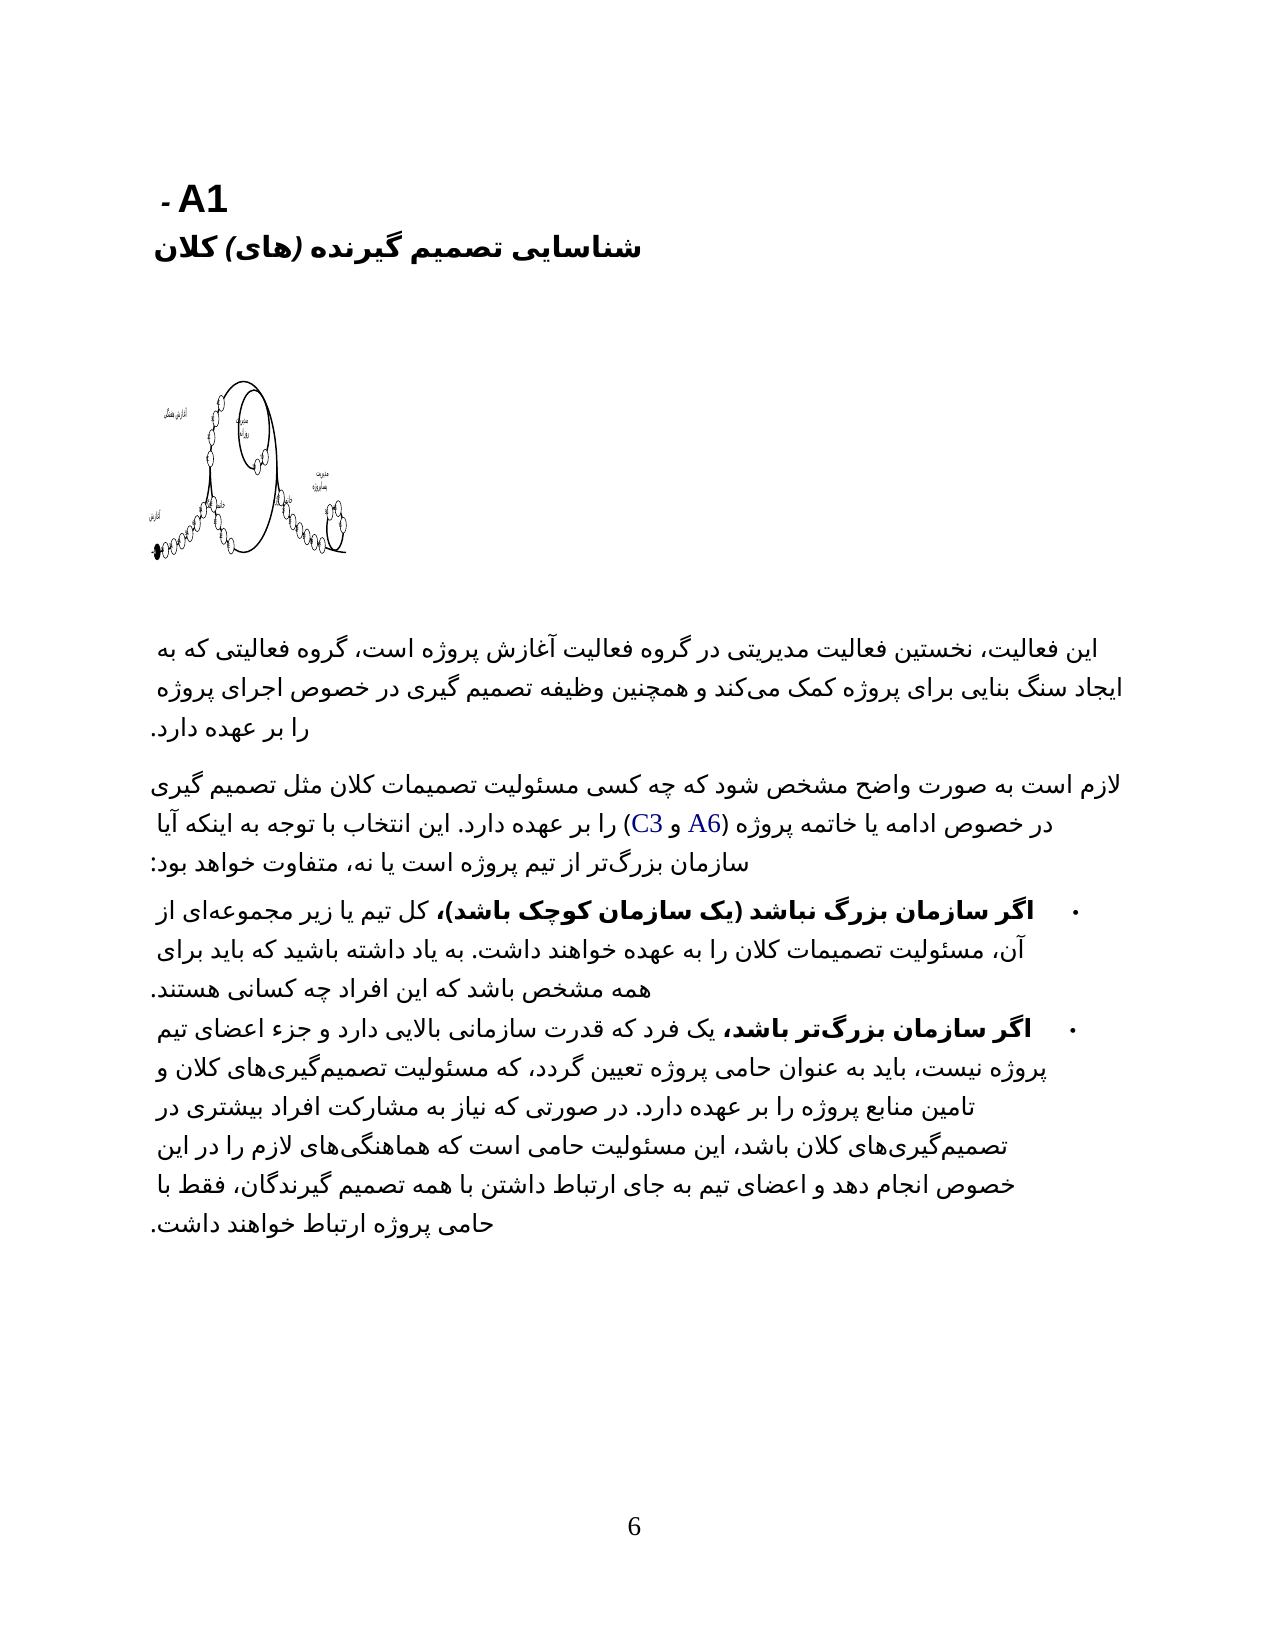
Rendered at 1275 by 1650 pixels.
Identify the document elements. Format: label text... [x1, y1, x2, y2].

text لازم است به صورت واضح مشخص شود که چه کسی مسئولیت تصمیمات کلان مثل تصمیم گیری در خصوص ادامه یا خاتمه پروژه (A6 و C3) را بر عهده دارد. این انتخاب با توجه به اینکه آیا سازمان بزرگ‌تر از تیم پروژه است یا نه، متفاوت خواهد بود: [150, 766, 1125, 879]
subtitle A1 - شناسایی تصمیم گیرنده (های) کلان [150, 175, 1125, 266]
list اگر سازمان بزرگ‌تر باشد، یک فرد که قدرت سازمانی بالایی دارد و جزء اعضای تیم پروژه نیست، باید به عنوان حامی پروژه تعیین گردد، که مسئولیت تصمیم‌گیری‌های کلان و تامین منابع پروژه را بر عهده دارد. در صورتی که نیاز به مشارکت افراد بیشتری در تصمیم‌گیری‌های کلان باشد، این مسئولیت حامی است که هماهنگی‌های لازم را در این خصوص انجام دهد و اعضای تیم به جای ارتباط داشتن با همه تصمیم گیرندگان، فقط با حامی پروژه ارتباط خواهند داشت. [150, 1010, 1087, 1240]
list اگر سازمان بزرگ نباشد (یک سازمان کوچک باشد)، کل تیم یا زیر مجموعه‌ای از آن، مسئولیت تصمیمات کلان را به عهده خواهند داشت. به یاد داشته باشید که باید برای همه مشخص باشد که این افراد چه کسانی هستند. [150, 893, 1087, 1005]
text این فعالیت، نخستین فعالیت مدیریتی در گروه فعالیت آغازش پروژه است، گروه فعالیتی که به ایجاد سنگ بنایی برای پروژه کمک می‌کند و همچنین وظیفه تصمیم گیری در خصوص اجرای پروژه را بر عهده دارد. [150, 631, 1125, 743]
